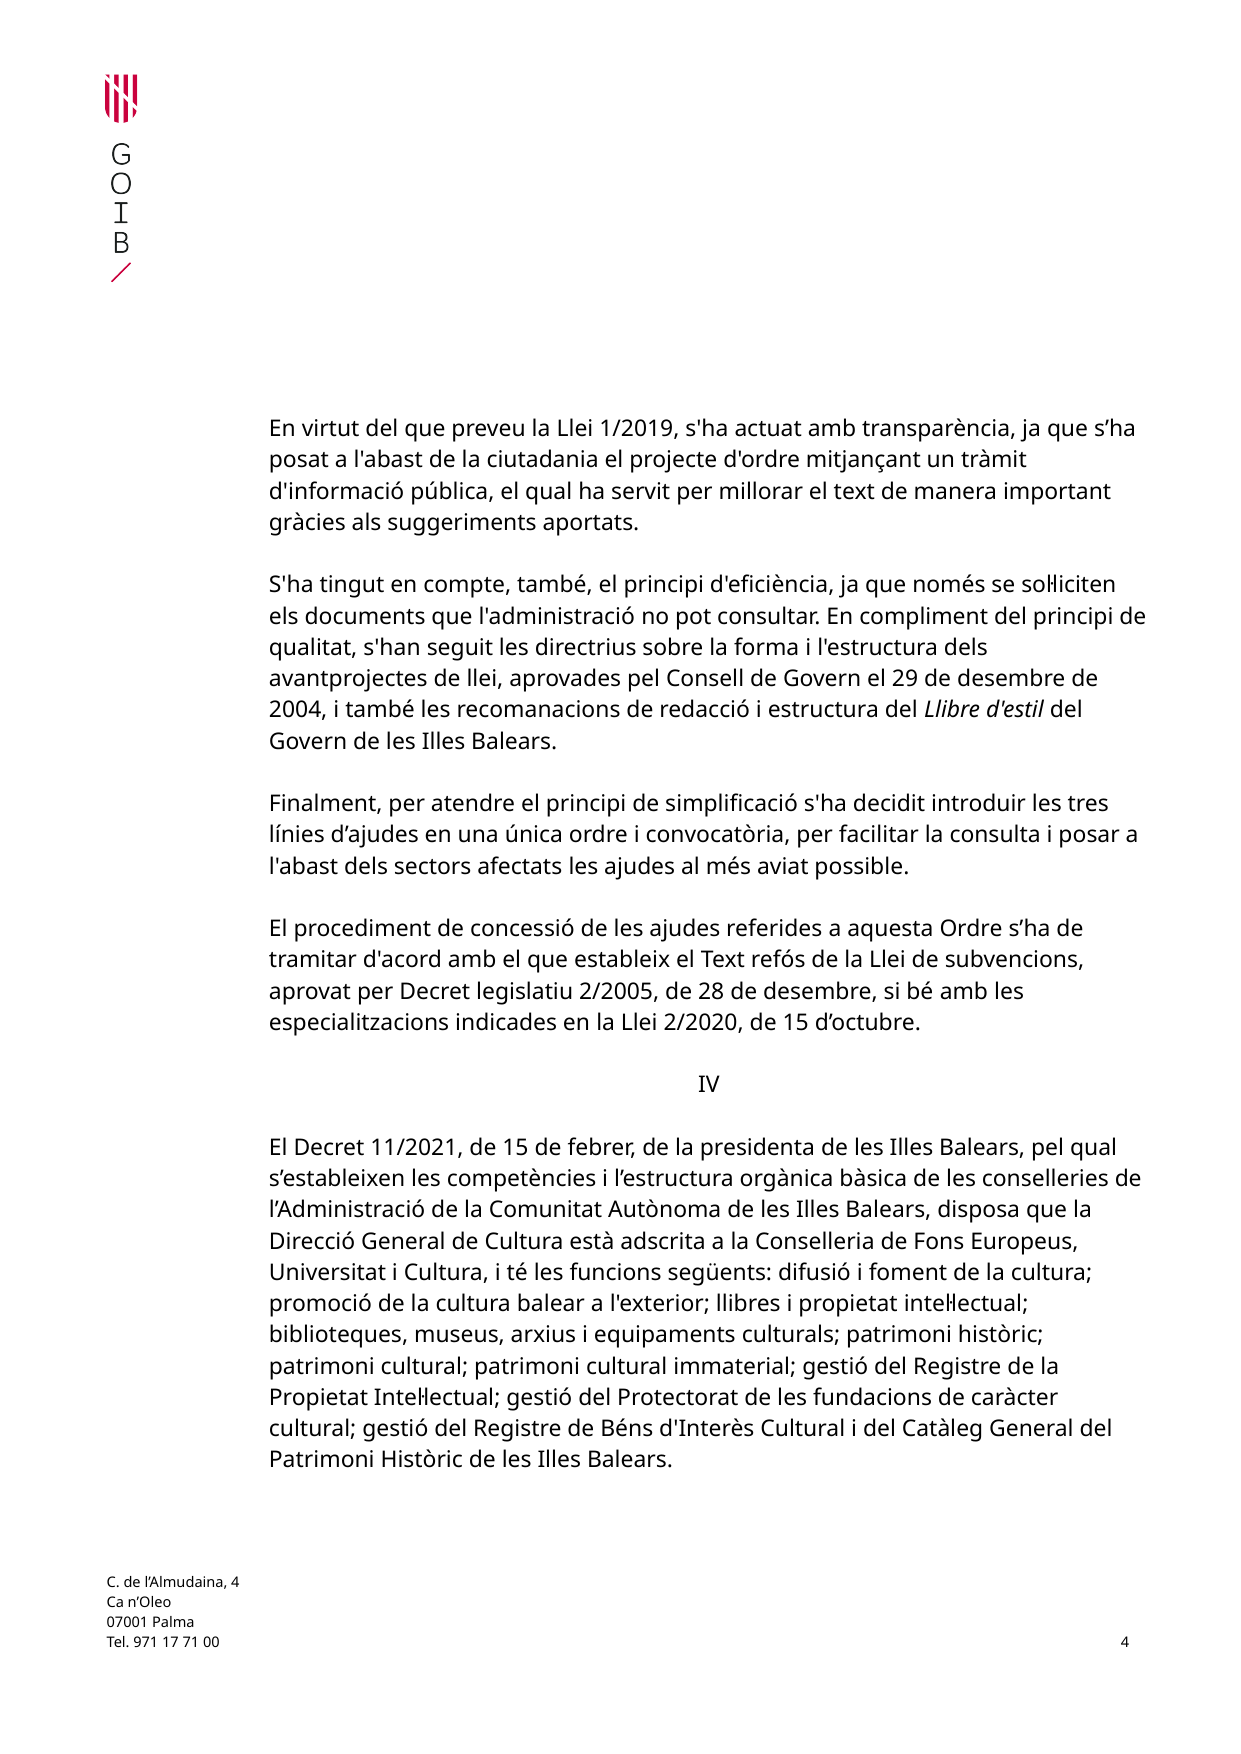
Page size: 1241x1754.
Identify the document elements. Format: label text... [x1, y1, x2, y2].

text IV [266, 1068, 1152, 1099]
text En virtut del que preveu la Llei 1/2019, s'ha actuat amb transparència, ja que s’ha posat a l'abast de la ciutadania el projecte d'ordre mitjançant un tràmit d'informació pública, el qual ha servit per millorar el text de manera important gràcies als suggeriments aportats. [266, 412, 1152, 537]
text Finalment, per atendre el principi de simplificació s'ha decidit introduir les tres línies d’ajudes en una única ordre i convocatòria, per facilitar la consulta i posar a l'abast dels sectors afectats les ajudes al més aviat possible. [266, 787, 1152, 881]
text El procediment de concessió de les ajudes referides a aquesta Ordre s’ha de tramitar d'acord amb el que estableix el Text refós de la Llei de subvencions, aprovat per Decret legislatiu 2/2005, de 28 de desembre, si bé amb les especialitzacions indicades en la Llei 2/2020, de 15 d’octubre. [266, 912, 1152, 1037]
list El Decret 11/2021, de 15 de febrer, de la presidenta de les Illes Balears, pel qual s’estableixen les competències i l’estructura orgànica bàsica de les conselleries de l’Administració de la Comunitat Autònoma de les Illes Balears, disposa que la Direcció General de Cultura està adscrita a la Conselleria de Fons Europeus, Universitat i Cultura, i té les funcions següents: difusió i foment de la cultura; promoció de la cultura balear a l'exterior; llibres i propietat intel·lectual; biblioteques, museus, arxius i equipaments culturals; patrimoni històric; patrimoni cultural; patrimoni cultural immaterial; gestió del Registre de la Propietat Intel·lectual; gestió del Protectorat de les fundacions de caràcter cultural; gestió del Registre de Béns d'Interès Cultural i del Catàleg General del Patrimoni Històric de les Illes Balears. [266, 1131, 1152, 1474]
picture [76, 51, 166, 313]
text S'ha tingut en compte, també, el principi d'eficiència, ja que només se sol·liciten els documents que l'administració no pot consultar. En compliment del principi de qualitat, s'han seguit les directrius sobre la forma i l'estructura dels avantprojectes de llei, aprovades pel Consell de Govern el 29 de desembre de 2004, i també les recomanacions de redacció i estructura del Llibre d'estil del Govern de les Illes Balears. [266, 568, 1152, 756]
